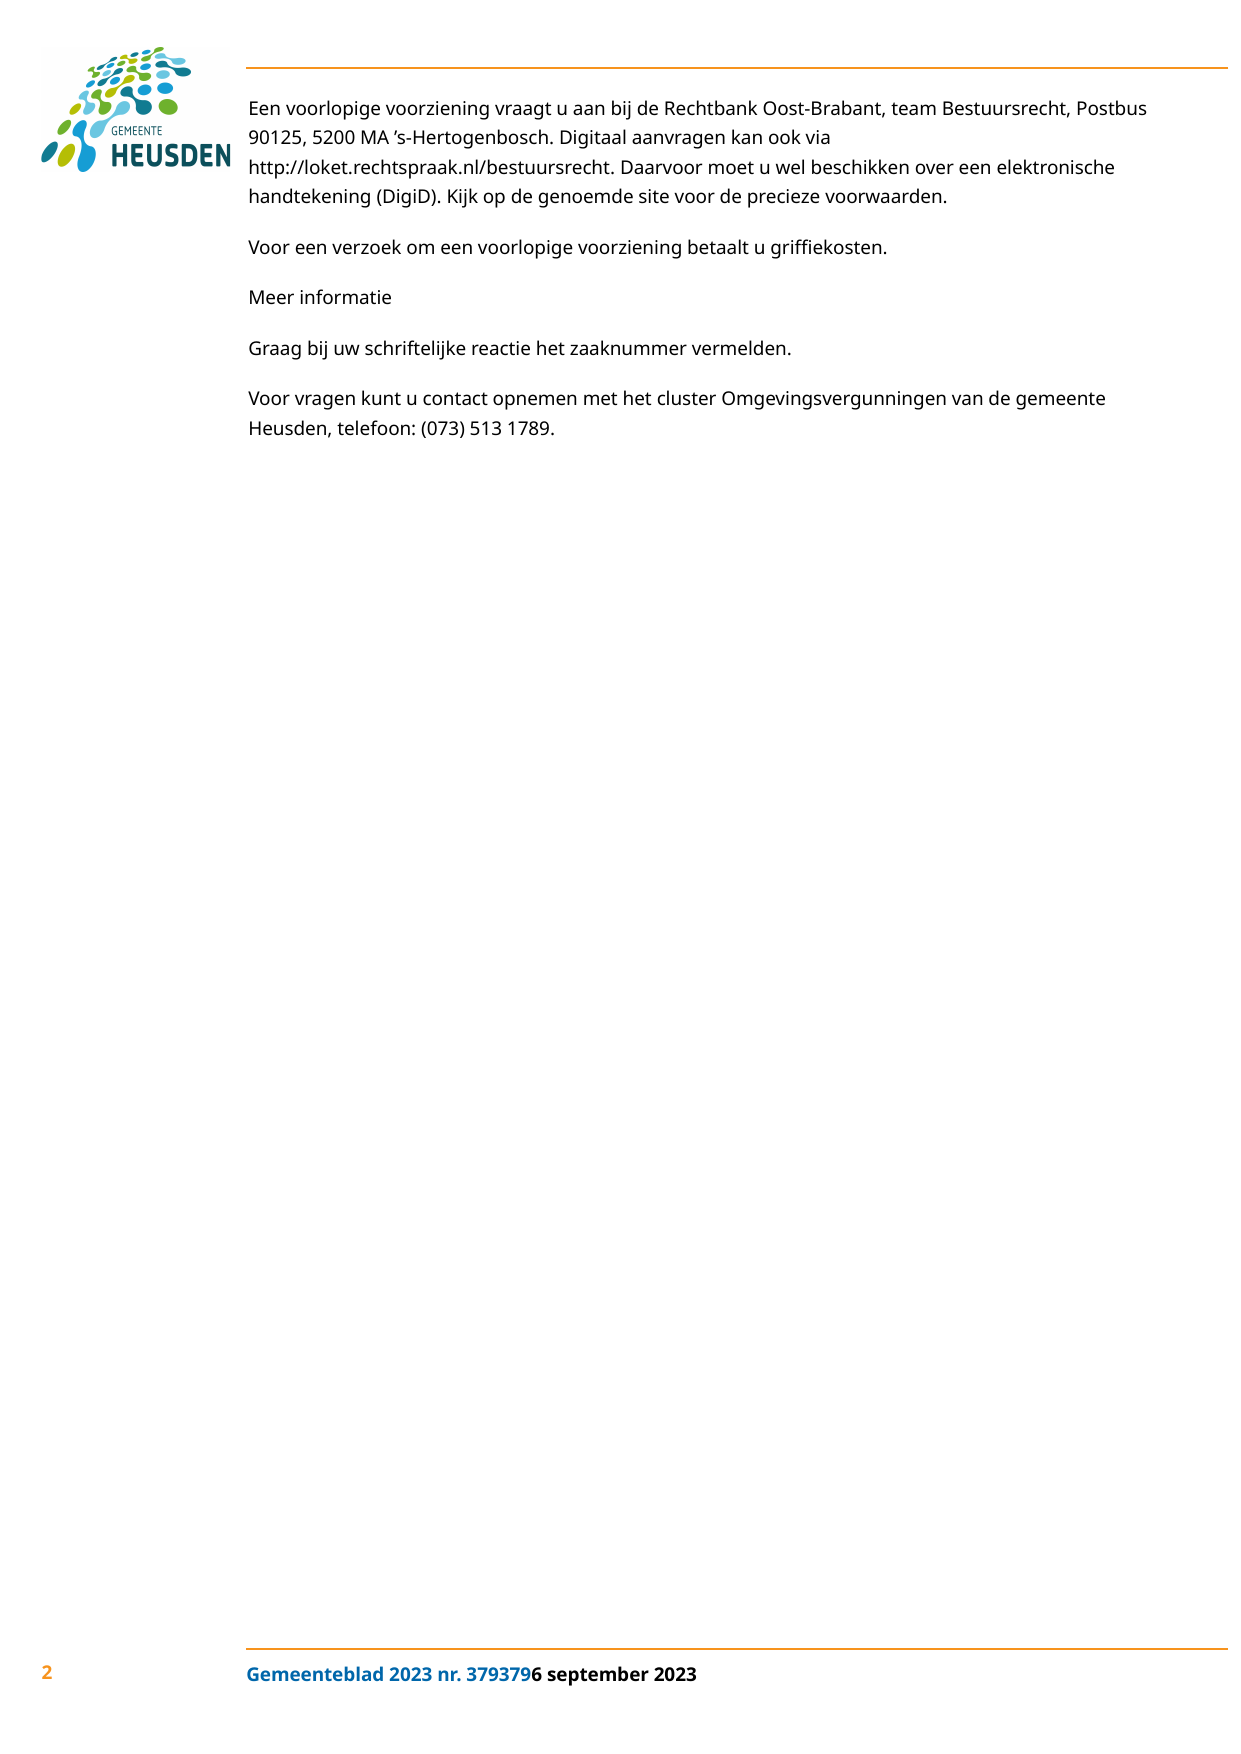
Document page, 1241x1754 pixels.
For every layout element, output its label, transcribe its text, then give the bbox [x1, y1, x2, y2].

text Voor een verzoek om een voorlopige voorziening betaalt u griffiekosten. [248, 234, 1152, 260]
text Een voorlopige voorziening vraagt u aan bij de Rechtbank Oost-Brabant, team Bestuursrecht, Postbus 90125, 5200 MA ’s-Hertogenbosch. Digitaal aanvragen kan ook via http://loket.rechtspraak.nl/bestuursrecht. Daarvoor moet u wel beschikken over een elektronische handtekening (DigiD). Kijk op de genoemde site voor de precieze voorwaarden. [248, 95, 1152, 209]
text Graag bij uw schriftelijke reactie het zaaknummer vermelden. [248, 335, 1152, 361]
picture [41, 47, 231, 172]
text Voor vragen kunt u contact opnemen met het cluster Omgevingsvergunningen van de gemeente Heusden, telefoon: (073) 513 1789. [248, 385, 1152, 441]
text Meer informatie [248, 284, 1152, 310]
